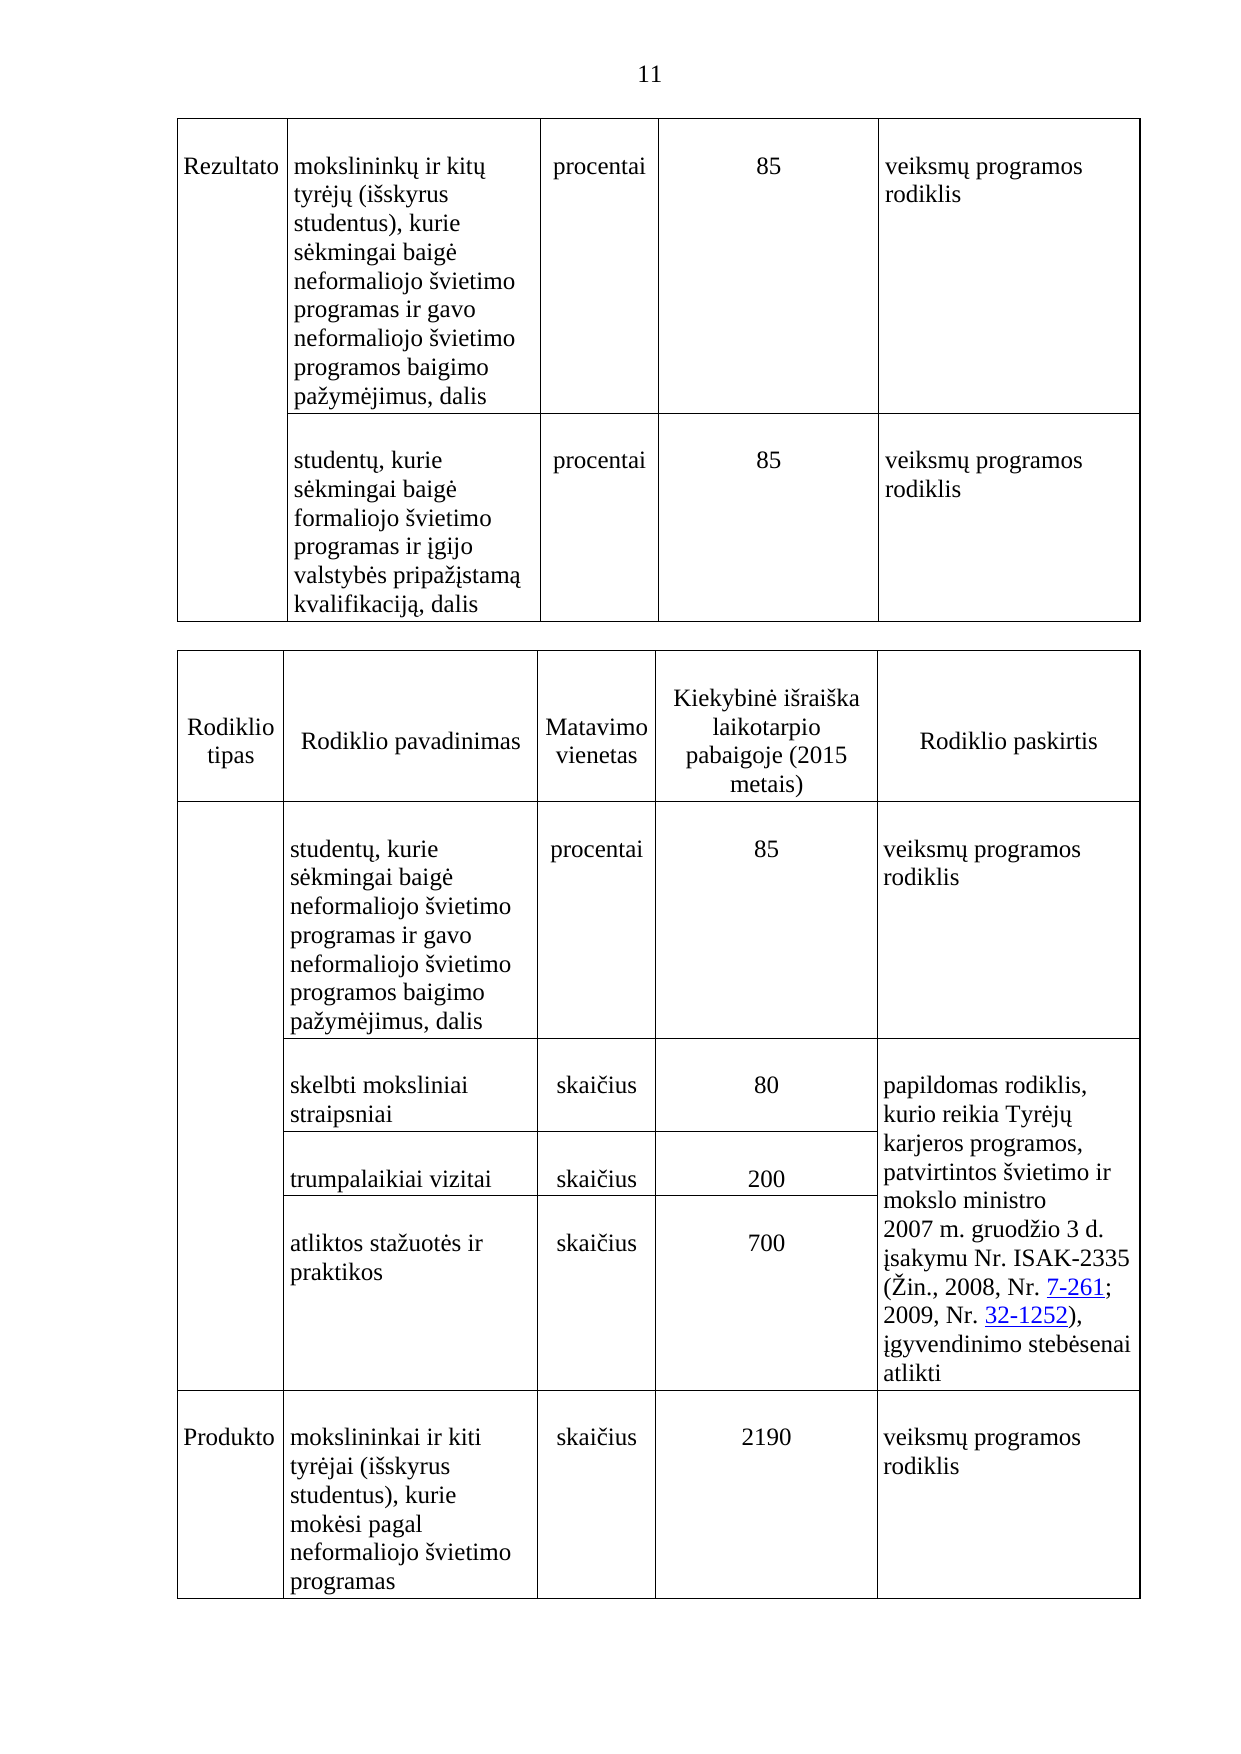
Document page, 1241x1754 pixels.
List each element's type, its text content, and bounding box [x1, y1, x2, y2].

table_cell 2190 [656, 1391, 877, 1598]
table_header Kiekybinė išraiška laikotarpio pabaigoje (2015 metais) [656, 651, 877, 801]
table_header Rodiklio tipas [178, 651, 283, 801]
table_cell mokslininkai ir kiti tyrėjai (išskyrus studentus), kurie mokėsi pagal neformaliojo švietimo programas [284, 1391, 537, 1598]
table_cell skaičius [538, 1391, 655, 1598]
table_cell papildomas rodiklis, kurio reikia Tyrėjų karjeros programos, patvirtintos švietimo ir mokslo ministro 2007 m. gruodžio 3 d. įsakymu Nr. ISAK-2335 (Žin., 2008, Nr. 7-261; 2009, Nr. 32-1252), įgyvendinimo stebėsenai atlikti [878, 1039, 1139, 1390]
table_cell Produkto [178, 1391, 283, 1598]
table_cell studentų, kurie sėkmingai baigė formaliojo švietimo programas ir įgijo valstybės pripažįstamą kvalifikaciją, dalis [288, 414, 540, 621]
table_cell veiksmų programos rodiklis [878, 802, 1139, 1038]
table_cell atliktos stažuotės ir praktikos [284, 1196, 537, 1390]
table_cell skelbti moksliniai straipsniai [284, 1039, 537, 1131]
table_cell veiksmų programos rodiklis [879, 414, 1139, 621]
table_cell procentai [538, 802, 655, 1038]
table_header Matavimo vienetas [538, 651, 655, 801]
table_cell [178, 802, 283, 1390]
table_cell 85 [656, 802, 877, 1038]
table_cell 80 [656, 1039, 877, 1131]
table_cell procentai [541, 414, 658, 621]
table_cell skaičius [538, 1039, 655, 1131]
table_cell 85 [659, 414, 878, 621]
table_cell trumpalaikiai vizitai [284, 1132, 537, 1195]
table_cell 85 [659, 119, 878, 412]
table_cell procentai [541, 119, 658, 412]
table_cell mokslininkų ir kitų tyrėjų (išskyrus studentus), kurie sėkmingai baigė neformaliojo švietimo programas ir gavo neformaliojo švietimo programos baigimo pažymėjimus, dalis [288, 119, 540, 412]
table_cell studentų, kurie sėkmingai baigė neformaliojo švietimo programas ir gavo neformaliojo švietimo programos baigimo pažymėjimus, dalis [284, 802, 537, 1038]
table_header Rodiklio pavadinimas [284, 651, 537, 801]
table_cell veiksmų programos rodiklis [879, 119, 1139, 412]
table_cell skaičius [538, 1196, 655, 1390]
table_cell 700 [656, 1196, 877, 1390]
table_cell skaičius [538, 1132, 655, 1195]
table_cell Rezultato [178, 119, 287, 621]
table_header Rodiklio paskirtis [878, 651, 1139, 801]
table_cell 200 [656, 1132, 877, 1195]
table_cell veiksmų programos rodiklis [878, 1391, 1139, 1598]
